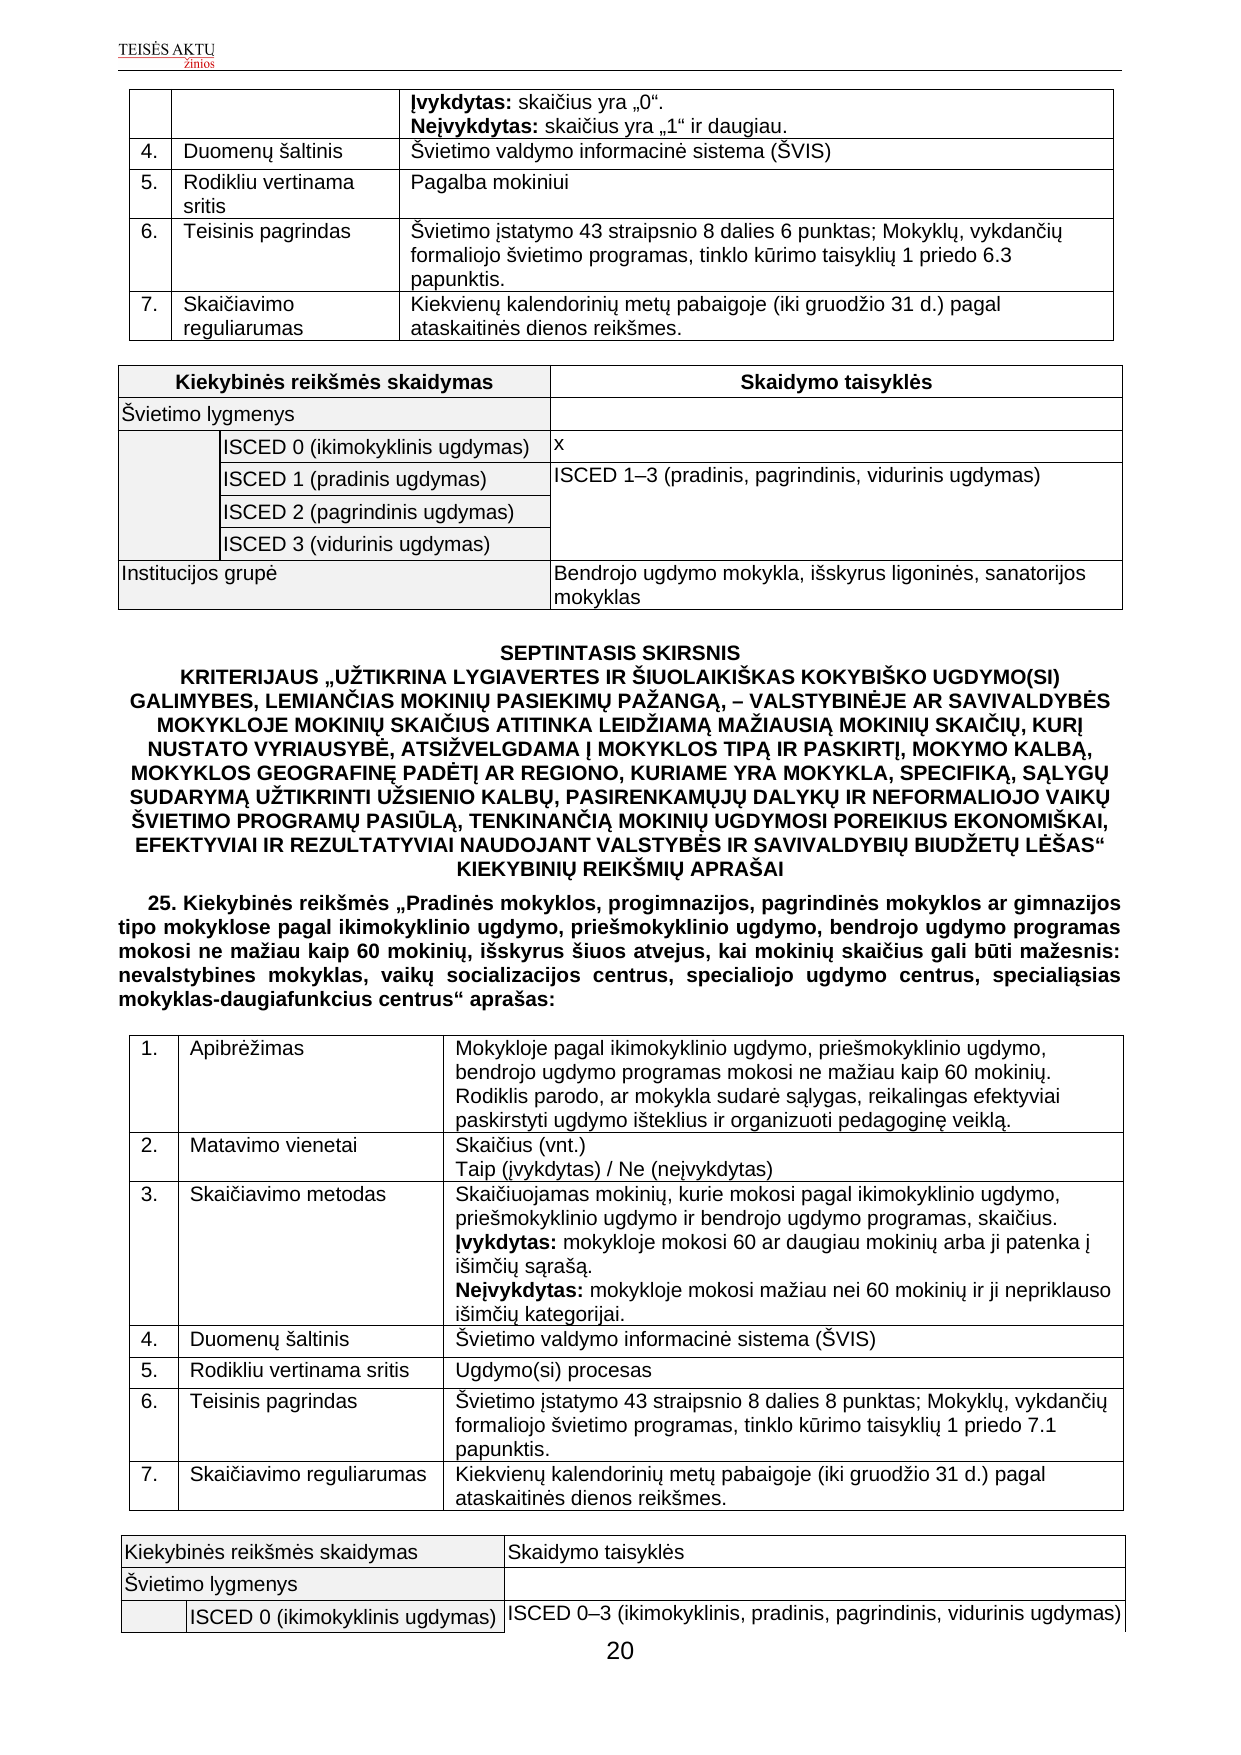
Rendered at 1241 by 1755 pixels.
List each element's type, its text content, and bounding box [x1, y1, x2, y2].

table_cell Teisinis pagrindas [179, 1389, 443, 1461]
table_cell Kiekvienų kalendorinių metų pabaigoje (iki gruodžio 31 d.) pagal ataskaitinės dienos reikšmes. [444, 1462, 1123, 1510]
table_cell x [551, 431, 1122, 462]
table_cell Duomenų šaltinis [179, 1326, 443, 1357]
table_cell Švietimo lygmenys [119, 398, 550, 430]
table_cell ISCED 0 (ikimokyklinis ugdymas) [221, 431, 550, 462]
table_cell Skaičius (vnt.) Taip (įvykdytas) / Ne (neįvykdytas) [444, 1133, 1123, 1181]
table_cell Skaičiavimo reguliarumas [172, 292, 399, 340]
table_header Skaidymo taisyklės [505, 1536, 1125, 1567]
table_header Skaidymo taisyklės [551, 366, 1122, 397]
table_cell Švietimo įstatymo 43 straipsnio 8 dalies 8 punktas; Mokyklų, vykdančių formaliojo švietimo programas, tinklo kūrimo taisyklių 1 priedo 7.1 papunktis. [444, 1389, 1123, 1461]
table_header Mokykloje pagal ikimokyklinio ugdymo, priešmokyklinio ugdymo, bendrojo ugdymo programas mokosi ne mažiau kaip 60 mokinių. Rodiklis parodo, ar mokykla sudarė sąlygas, reikalingas efektyviai paskirstyti ugdymo išteklius ir organizuoti pedagoginę veiklą. [444, 1036, 1123, 1132]
table_cell Duomenų šaltinis [172, 139, 399, 169]
table_cell 7. [130, 1462, 178, 1510]
table_cell Ugdymo(si) procesas [444, 1358, 1123, 1388]
table_cell 4. [130, 139, 171, 169]
table_cell [551, 495, 1122, 527]
table_cell Rodikliu vertinama sritis [179, 1358, 443, 1388]
table_cell [122, 1601, 186, 1632]
table_header Kiekybinės reikšmės skaidymas [122, 1536, 504, 1567]
table_cell ISCED 0 (ikimokyklinis ugdymas) [187, 1601, 504, 1632]
table_cell 5. [130, 1358, 178, 1388]
table_cell [551, 527, 1122, 560]
table_cell 7. [130, 292, 171, 340]
table_cell Skaičiavimo reguliarumas [179, 1462, 443, 1510]
table_cell ISCED 1 (pradinis ugdymas) [221, 463, 550, 495]
table_cell 2. [130, 1133, 178, 1181]
table_cell Institucijos grupė [119, 561, 550, 609]
table_header 1. [130, 1036, 178, 1132]
table_cell Matavimo vienetai [179, 1133, 443, 1181]
table_cell Bendrojo ugdymo mokykla, išskyrus ligoninės, sanatorijos mokyklas [551, 561, 1122, 609]
text SEPTINTASIS SKIRSNIS KRITERIJAUS „UŽTIKRINA LYGIAVERTES IR ŠIUOLAIKIŠKAS KOKYBIŠKO UGDYMO(SI) GALIMYBES, LEMIANČIAS MOKINIŲ PASIEKIMŲ PAŽANGĄ, – VALSTYBINĖJE AR SAVIVALDYBĖS MOKYKLOJE MOKINIŲ SKAIČIUS ATITINKA LEIDŽIAMĄ MAŽIAUSIĄ MOKINIŲ SKAIČIŲ, KURĮ NUSTATO VYRIAUSYBĖ, ATSIŽVELGDAMA Į MOKYKLOS TIPĄ IR PASKIRTĮ, MOKYMO KALBĄ, MOKYKLOS GEOGRAFINĘ PADĖTĮ AR REGIONO, KURIAME YRA MOKYKLA, SPECIFIKĄ, SĄLYGŲ SUDARYMĄ UŽTIKRINTI UŽSIENIO KALBŲ, PASIRENKAMŲJŲ DALYKŲ IR NEFORMALIOJO VAIKŲ ŠVIETIMO PROGRAMŲ PASIŪLĄ, TENKINANČIĄ MOKINIŲ UGDYMOSI POREIKIUS EKONOMIŠKAI, EFEKTYVIAI IR REZULTATYVIAI NAUDOJANT VALSTYBĖS IR SAVIVALDYBIŲ BIUDŽETŲ LĖŠAS“ KIEKYBINIŲ REIKŠMIŲ APRAŠAI [118, 641, 1122, 881]
table_cell [505, 1568, 1125, 1600]
table_cell Švietimo įstatymo 43 straipsnio 8 dalies 6 punktas; Mokyklų, vykdančių formaliojo švietimo programas, tinklo kūrimo taisyklių 1 priedo 6.3 papunktis. [400, 219, 1113, 291]
table_cell Švietimo valdymo informacinė sistema (ŠVIS) [444, 1326, 1123, 1357]
table_header Apibrėžimas [179, 1036, 443, 1132]
table_cell 6. [130, 219, 171, 291]
table_cell Skaičiuojamas mokinių, kurie mokosi pagal ikimokyklinio ugdymo, priešmokyklinio ugdymo ir bendrojo ugdymo programas, skaičius. Įvykdytas: mokykloje mokosi 60 ar daugiau mokinių arba ji patenka į išimčių sąrašą. Neįvykdytas: mokykloje mokosi mažiau nei 60 mokinių ir ji nepriklauso išimčių kategorijai. [444, 1182, 1123, 1325]
table_cell Kiekvienų kalendorinių metų pabaigoje (iki gruodžio 31 d.) pagal ataskaitinės dienos reikšmes. [400, 292, 1113, 340]
table_cell Švietimo lygmenys [122, 1568, 504, 1600]
table_cell 3. [130, 1182, 178, 1325]
table_cell [172, 90, 399, 138]
table_cell 4. [130, 1326, 178, 1357]
table_cell ISCED 0–3 (ikimokyklinis, pradinis, pagrindinis, vidurinis ugdymas) [505, 1601, 1125, 1632]
table_cell Teisinis pagrindas [172, 219, 399, 291]
table_cell ISCED 1–3 (pradinis, pagrindinis, vidurinis ugdymas) [551, 463, 1122, 495]
table_cell [130, 90, 171, 138]
table_cell 6. [130, 1389, 178, 1461]
table_cell Įvykdytas: skaičius yra „0“. Neįvykdytas: skaičius yra „1“ ir daugiau. [400, 90, 1113, 138]
text 25. Kiekybinės reikšmės „Pradinės mokyklos, progimnazijos, pagrindinės mokyklos ar gimnazijos tipo mokyklose pagal ikimokyklinio ugdymo, priešmokyklinio ugdymo, bendrojo ugdymo programas mokosi ne mažiau kaip 60 mokinių, išskyrus šiuos atvejus, kai mokinių skaičius gali būti mažesnis: nevalstybines mokyklas, vaikų socializacijos centrus, specialiojo ugdymo centrus, specialiąsias mokyklas-daugiafunkcius centrus“ aprašas: [118, 891, 1122, 1011]
table_cell [119, 431, 219, 560]
table_cell Skaičiavimo metodas [179, 1182, 443, 1325]
table_cell ISCED 3 (vidurinis ugdymas) [221, 528, 550, 560]
table_header Kiekybinės reikšmės skaidymas [119, 366, 550, 397]
table_cell [551, 398, 1122, 430]
table_cell Pagalba mokiniui [400, 170, 1113, 218]
table_cell 5. [130, 170, 171, 218]
table_cell ISCED 2 (pagrindinis ugdymas) [221, 496, 550, 527]
table_cell Rodikliu vertinama sritis [172, 170, 399, 218]
table_cell Švietimo valdymo informacinė sistema (ŠVIS) [400, 139, 1113, 169]
